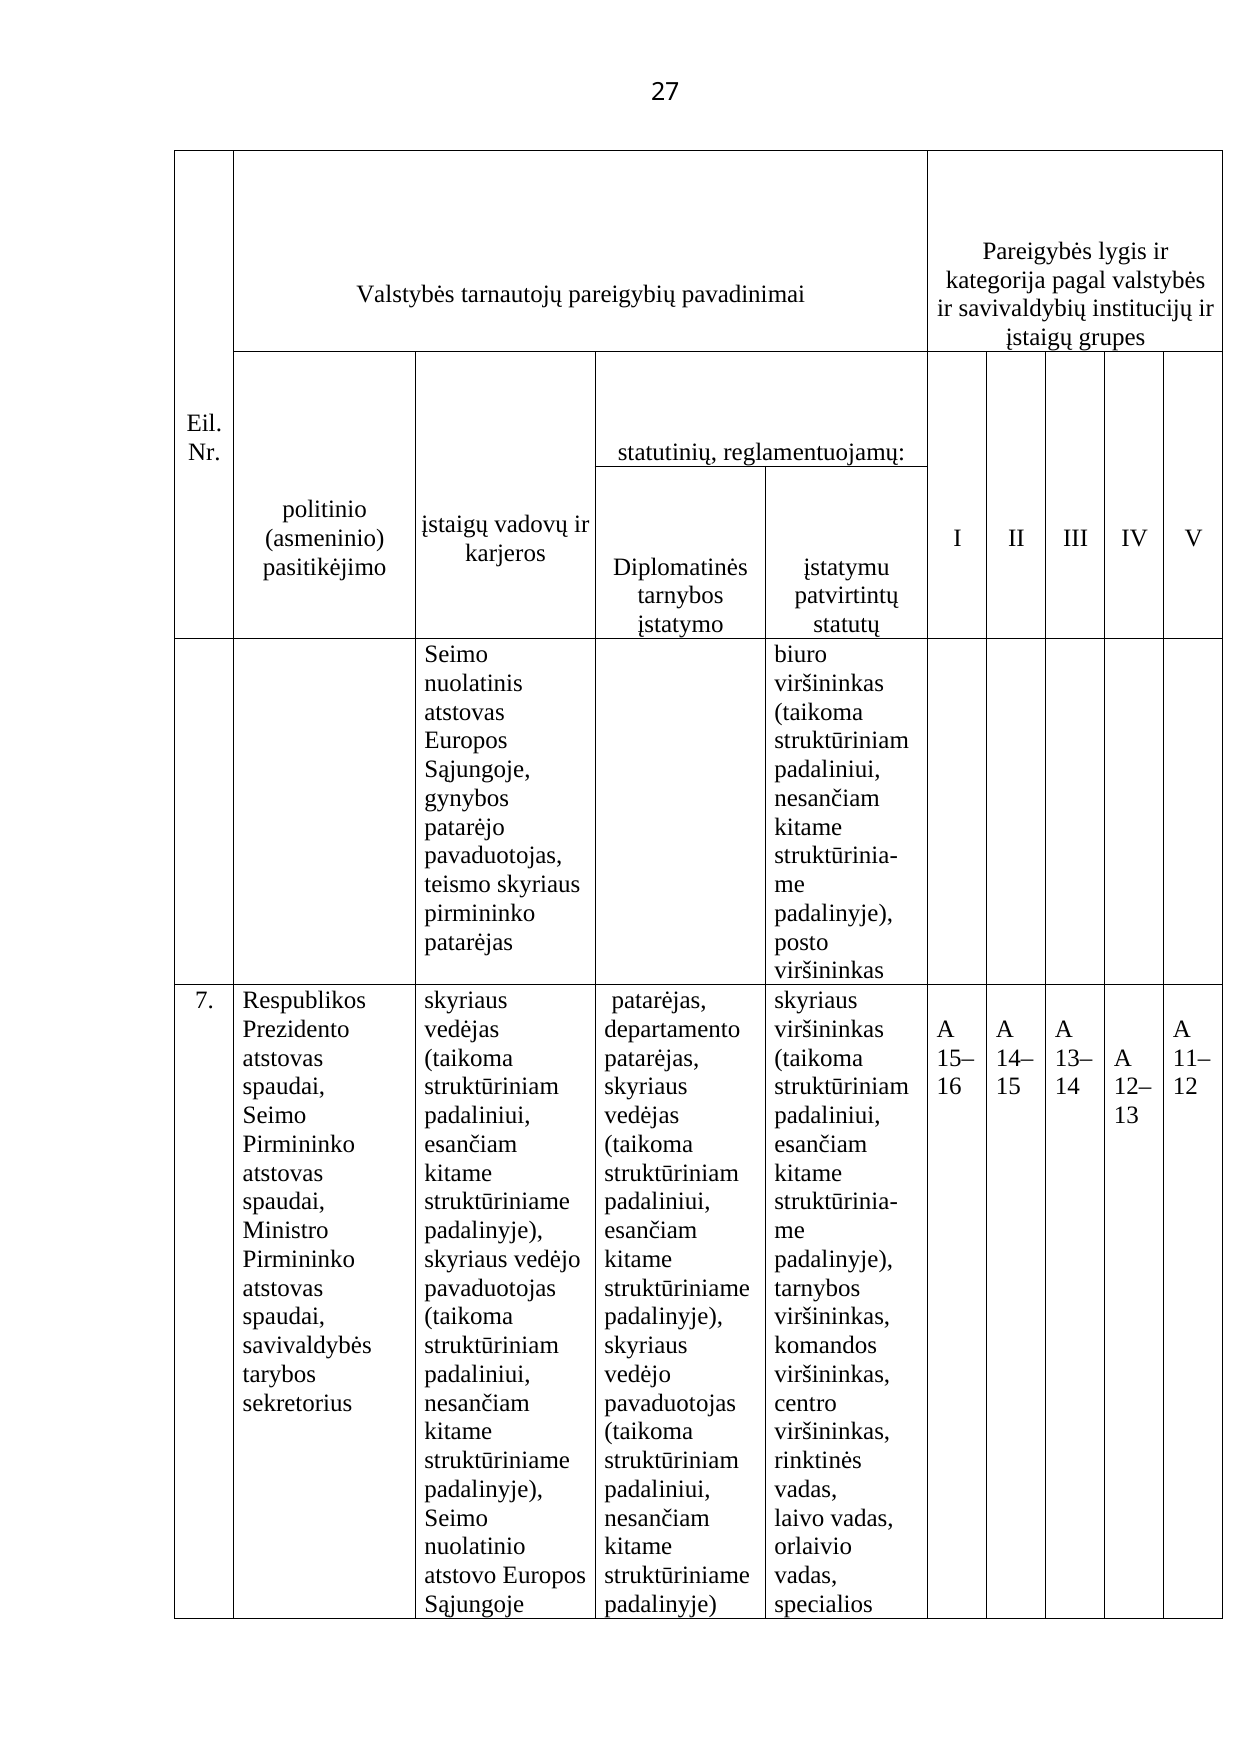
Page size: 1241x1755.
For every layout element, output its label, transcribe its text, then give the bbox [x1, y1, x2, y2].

table_cell [175, 639, 233, 984]
table_cell įstaigų vadovų ir karjeros [416, 352, 595, 638]
table_cell I [928, 352, 986, 638]
table_cell A 13–14 [1046, 985, 1104, 1618]
table_cell [987, 639, 1045, 984]
table_cell [1046, 639, 1104, 984]
table_cell A 11–12 [1164, 985, 1222, 1618]
table_cell politinio (asmeninio) pasitikėjimo [234, 352, 415, 638]
table_cell IV [1105, 352, 1163, 638]
table_cell Respublikos Prezidento atstovas spaudai, Seimo Pirmininko atstovas spaudai, Ministro Pirmininko atstovas spaudai, savivaldybės tarybos sekretorius [234, 985, 415, 1618]
table_cell įstatymu patvirtintų statutų [766, 467, 927, 638]
table_header Eil. Nr. [175, 151, 233, 638]
table_cell A 15–16 [928, 985, 986, 1618]
table_cell [234, 639, 415, 984]
table_cell skyriaus viršininkas (taikoma struktūriniam padaliniui, esančiam kitame struktūrinia-me padalinyje), tarnybos viršininkas, komandos viršininkas, centro viršininkas, rinktinės vadas, laivo vadas, orlaivio vadas, specialios [766, 985, 927, 1618]
table_cell patarėjas, departamento patarėjas, skyriaus vedėjas (taikoma struktūriniam padaliniui, esančiam kitame struktūriniame padalinyje), skyriaus vedėjo pavaduotojas (taikoma struktūriniam padaliniui, nesančiam kitame struktūriniame padalinyje) [596, 985, 765, 1618]
table_cell statutinių, reglamentuojamų: [596, 352, 927, 466]
table_cell Seimo nuolatinis atstovas Europos Sąjungoje, gynybos patarėjo pavaduotojas, teismo skyriaus pirmininko patarėjas [416, 639, 595, 984]
table_header Pareigybės lygis ir kategorija pagal valstybės ir savivaldybių institucijų ir įstaigų grupes [928, 151, 1222, 351]
table_cell [1164, 639, 1222, 984]
table_cell skyriaus vedėjas (taikoma struktūriniam padaliniui, esančiam kitame struktūriniame padalinyje), skyriaus vedėjo pavaduotojas (taikoma struktūriniam padaliniui, nesančiam kitame struktūriniame padalinyje), Seimo nuolatinio atstovo Europos Sąjungoje [416, 985, 595, 1618]
table_cell A 12–13 [1105, 985, 1163, 1618]
table_header Valstybės tarnautojų pareigybių pavadinimai [234, 151, 927, 351]
table_cell 7. [175, 985, 233, 1618]
table_cell V [1164, 352, 1222, 638]
table_cell III [1046, 352, 1104, 638]
table_cell [1105, 639, 1163, 984]
table_cell A 14–15 [987, 985, 1045, 1618]
table_cell Diplomatinės tarnybos įstatymo [596, 467, 765, 638]
table_cell II [987, 352, 1045, 638]
table_cell biuro viršininkas (taikoma struktūriniam padaliniui, nesančiam kitame struktūrinia-me padalinyje), posto viršininkas [766, 639, 927, 984]
table_cell [928, 639, 986, 984]
table_cell [596, 639, 765, 984]
